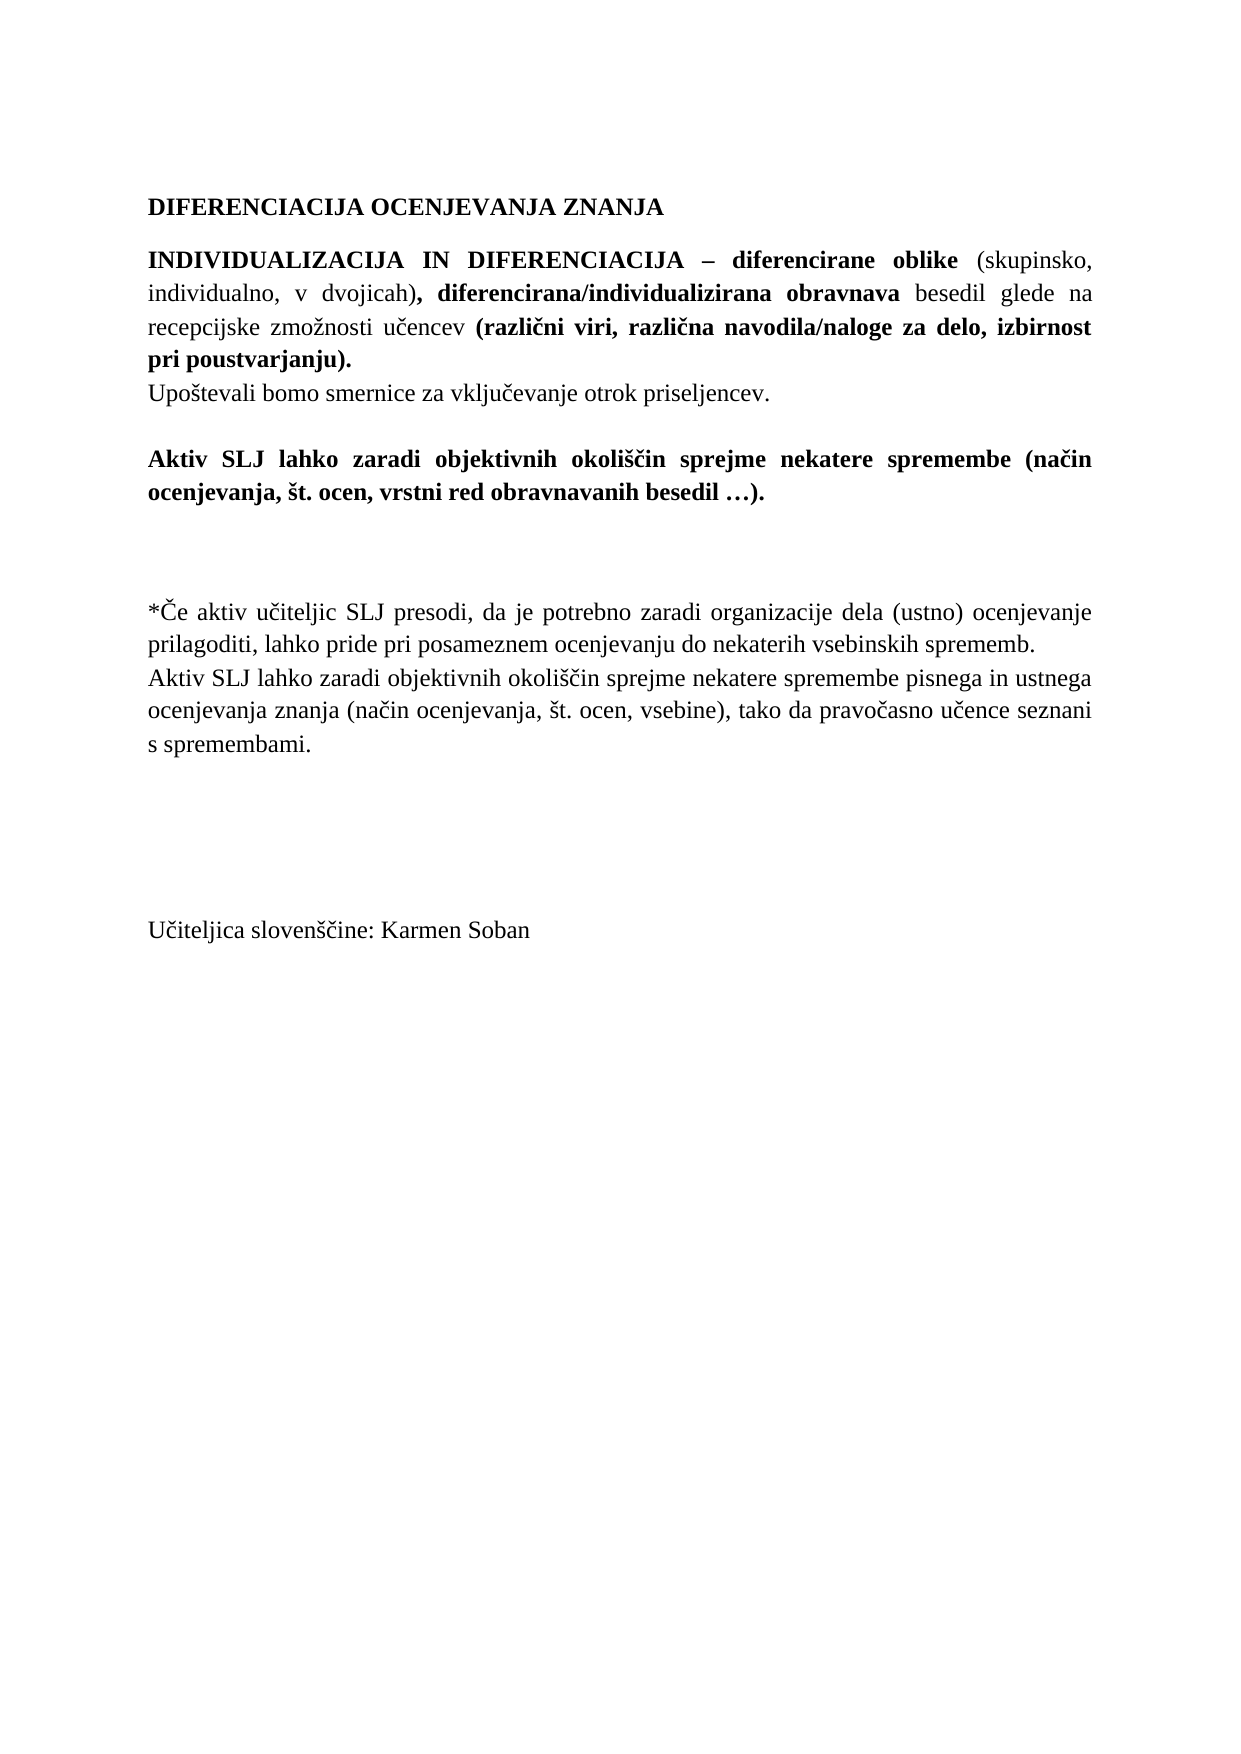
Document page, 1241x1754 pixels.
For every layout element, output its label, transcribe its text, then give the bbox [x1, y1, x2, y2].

text Aktiv SLJ lahko zaradi objektivnih okoliščin sprejme nekatere spremembe (način ocenjevanja, št. ocen, vrstni red obravnavanih besedil …). [148, 444, 1093, 505]
text INDIVIDUALIZACIJA IN DIFERENCIACIJA – diferencirane oblike (skupinsko, individualno, v dvojicah), diferencirana/individualizirana obravnava besedil glede na recepcijske zmožnosti učencev (različni viri, različna navodila/naloge za delo, izbirnost pri poustvarjanju). [148, 246, 1093, 373]
text DIFERENCIACIJA OCENJEVANJA ZNANJA [148, 192, 1093, 220]
text Upoštevali bomo smernice za vključevanje otrok priseljencev. [148, 378, 1093, 406]
text Aktiv SLJ lahko zaradi objektivnih okoliščin sprejme nekatere spremembe pisnega in ustnega ocenjevanja znanja (način ocenjevanja, št. ocen, vsebine), tako da pravočasno učence seznani s spremembami. [148, 663, 1093, 757]
text *Če aktiv učiteljic SLJ presodi, da je potrebno zaradi organizacije dela (ustno) ocenjevanje prilagoditi, lahko pride pri posameznem ocenjevanju do nekaterih vsebinskih sprememb. [148, 597, 1093, 658]
text Učiteljica slovenščine: Karmen Soban [148, 915, 1093, 943]
